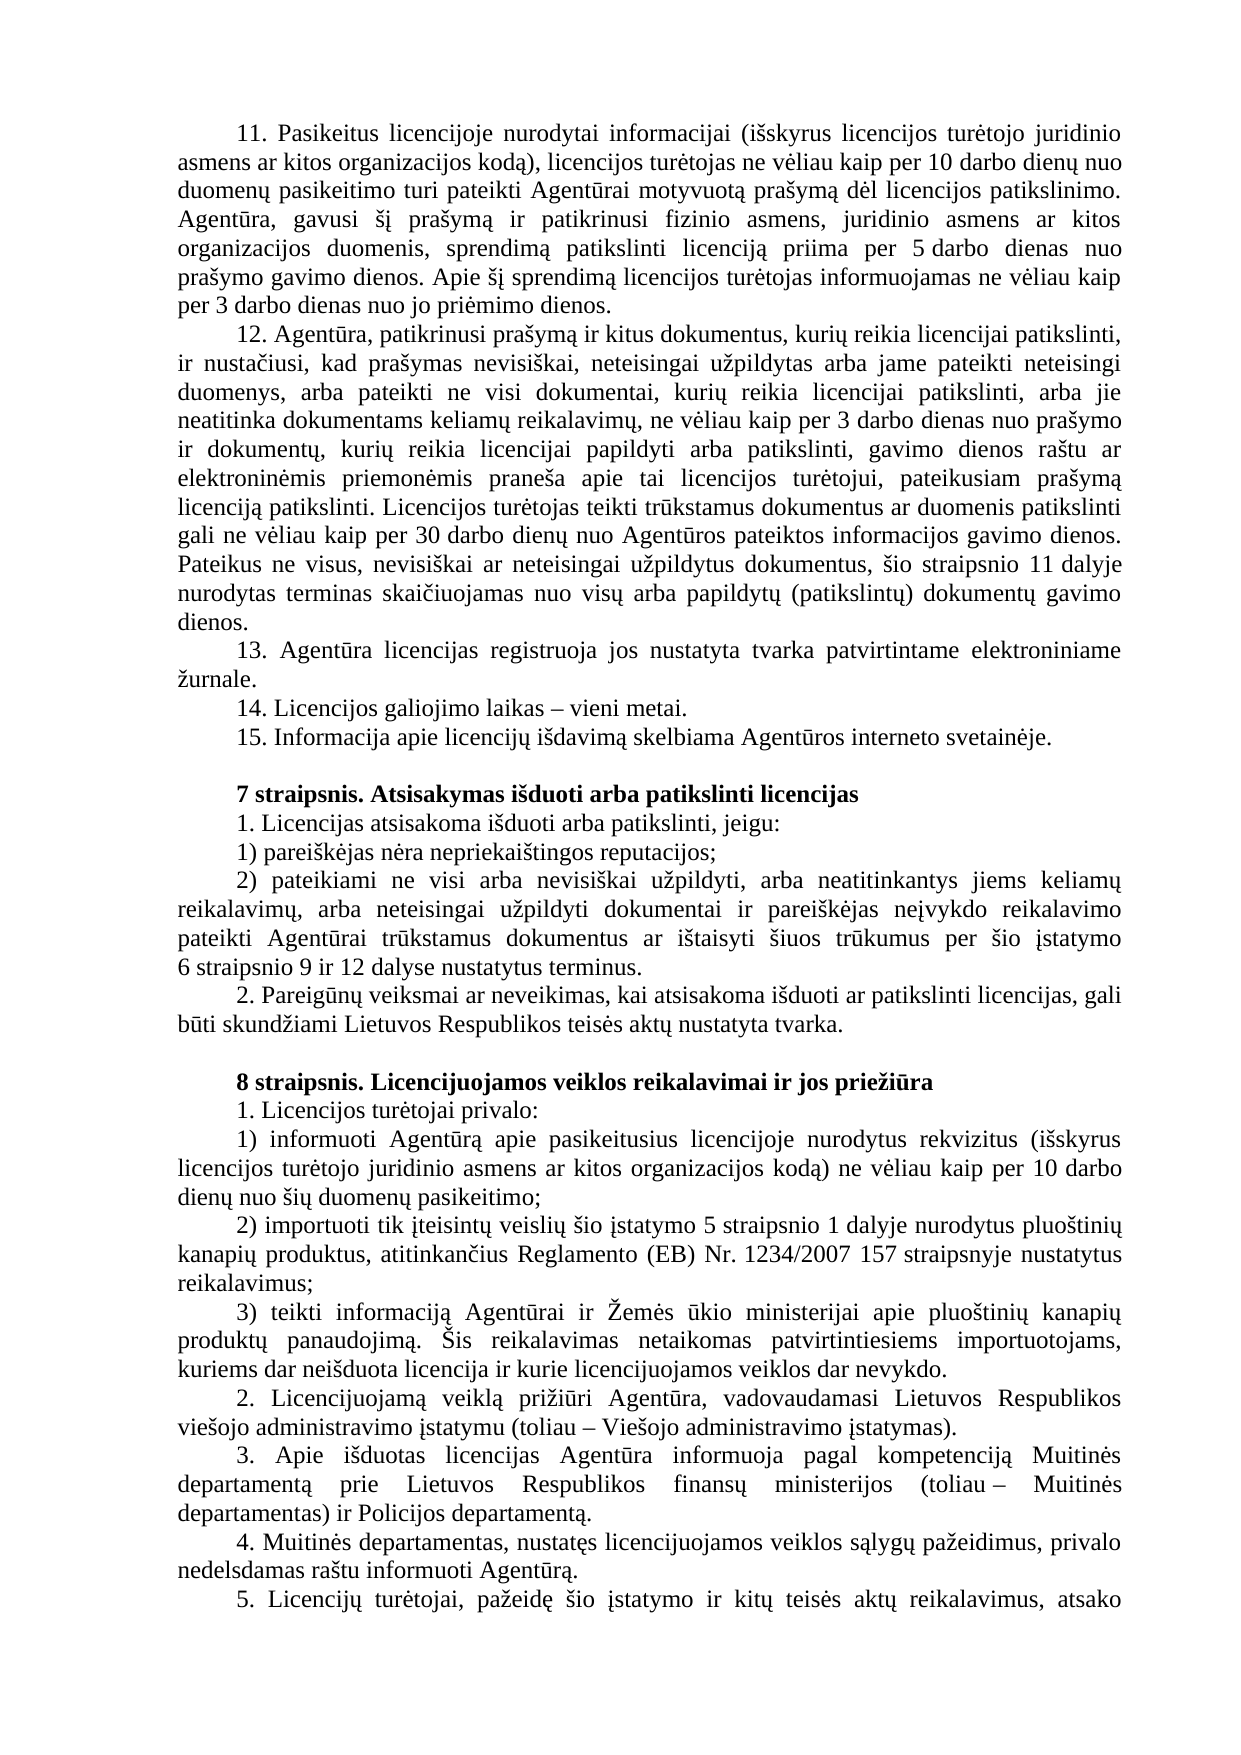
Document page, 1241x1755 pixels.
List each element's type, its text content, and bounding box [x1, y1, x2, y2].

text 1. Licencijas atsisakoma išduoti arba patikslinti, jeigu: [177, 808, 1122, 837]
text 11. Pasikeitus licencijoje nurodytai informacijai (išskyrus licencijos turėtojo juridinio asmens ar kitos organizacijos kodą), licencijos turėtojas ne vėliau kaip per 10 darbo dienų nuo duomenų pasikeitimo turi pateikti Agentūrai motyvuotą prašymą dėl licencijos patikslinimo. Agentūra, gavusi šį prašymą ir patikrinusi fizinio asmens, juridinio asmens ar kitos organizacijos duomenis, sprendimą patikslinti licenciją priima per 5 darbo dienas nuo prašymo gavimo dienos. Apie šį sprendimą licencijos turėtojas informuojamas ne vėliau kaip per 3 darbo dienas nuo jo priėmimo dienos. [177, 118, 1122, 319]
text 2) pateikiami ne visi arba nevisiškai užpildyti, arba neatitinkantys jiems keliamų reikalavimų, arba neteisingai užpildyti dokumentai ir pareiškėjas neįvykdo reikalavimo pateikti Agentūrai trūkstamus dokumentus ar ištaisyti šiuos trūkumus per šio įstatymo 6 straipsnio 9 ir 12 dalyse nustatytus terminus. [177, 866, 1122, 981]
text 2. Licencijuojamą veiklą prižiūri Agentūra, vadovaudamasi Lietuvos Respublikos viešojo administravimo įstatymu (toliau – Viešojo administravimo įstatymas). [177, 1383, 1122, 1441]
text 2) importuoti tik įteisintų veislių šio įstatymo 5 straipsnio 1 dalyje nurodytus pluoštinių kanapių produktus, atitinkančius Reglamento (EB) Nr. 1234/2007 157 straipsnyje nustatytus reikalavimus; [177, 1211, 1122, 1297]
text 3. Apie išduotas licencijas Agentūra informuoja pagal kompetenciją Muitinės departamentą prie Lietuvos Respublikos finansų ministerijos (toliau – Muitinės departamentas) ir Policijos departamentą. [177, 1441, 1122, 1527]
text 4. Muitinės departamentas, nustatęs licencijuojamos veiklos sąlygų pažeidimus, privalo nedelsdamas raštu informuoti Agentūrą. [177, 1527, 1122, 1584]
text 12. Agentūra, patikrinusi prašymą ir kitus dokumentus, kurių reikia licencijai patikslinti, ir nustačiusi, kad prašymas nevisiškai, neteisingai užpildytas arba jame pateikti neteisingi duomenys, arba pateikti ne visi dokumentai, kurių reikia licencijai patikslinti, arba jie neatitinka dokumentams keliamų reikalavimų, ne vėliau kaip per 3 darbo dienas nuo prašymo ir dokumentų, kurių reikia licencijai papildyti arba patikslinti, gavimo dienos raštu ar elektroninėmis priemonėmis praneša apie tai licencijos turėtojui, pateikusiam prašymą licenciją patikslinti. Licencijos turėtojas teikti trūkstamus dokumentus ar duomenis patikslinti gali ne vėliau kaip per 30 darbo dienų nuo Agentūros pateiktos informacijos gavimo dienos. Pateikus ne visus, nevisiškai ar neteisingai užpildytus dokumentus, šio straipsnio 11 dalyje nurodytas terminas skaičiuojamas nuo visų arba papildytų (patikslintų) dokumentų gavimo dienos. [177, 319, 1122, 636]
text 1. Licencijos turėtojai privalo: [177, 1096, 1122, 1124]
text 5. Licencijų turėtojai, pažeidę šio įstatymo ir kitų teisės aktų reikalavimus, atsako [177, 1584, 1122, 1613]
text 15. Informacija apie licencijų išdavimą skelbiama Agentūros interneto svetainėje. [177, 722, 1122, 751]
text 14. Licencijos galiojimo laikas – vieni metai. [177, 693, 1122, 722]
text 3) teikti informaciją Agentūrai ir Žemės ūkio ministerijai apie pluoštinių kanapių produktų panaudojimą. Šis reikalavimas netaikomas patvirtintiesiems importuotojams, kuriems dar neišduota licencija ir kurie licencijuojamos veiklos dar nevykdo. [177, 1297, 1122, 1383]
text 1) informuoti Agentūrą apie pasikeitusius licencijoje nurodytus rekvizitus (išskyrus licencijos turėtojo juridinio asmens ar kitos organizacijos kodą) ne vėliau kaip per 10 darbo dienų nuo šių duomenų pasikeitimo; [177, 1124, 1122, 1211]
text 2. Pareigūnų veiksmai ar neveikimas, kai atsisakoma išduoti ar patikslinti licencijas, gali būti skundžiami Lietuvos Respublikos teisės aktų nustatyta tvarka. [177, 981, 1122, 1038]
text 13. Agentūra licencijas registruoja jos nustatyta tvarka patvirtintame elektroniniame žurnale. [177, 636, 1122, 693]
text 8 straipsnis. Licencijuojamos veiklos reikalavimai ir jos priežiūra [177, 1067, 1122, 1096]
text 7 straipsnis. Atsisakymas išduoti arba patikslinti licencijas [177, 779, 1122, 808]
text 1) pareiškėjas nėra nepriekaištingos reputacijos; [177, 837, 1122, 866]
